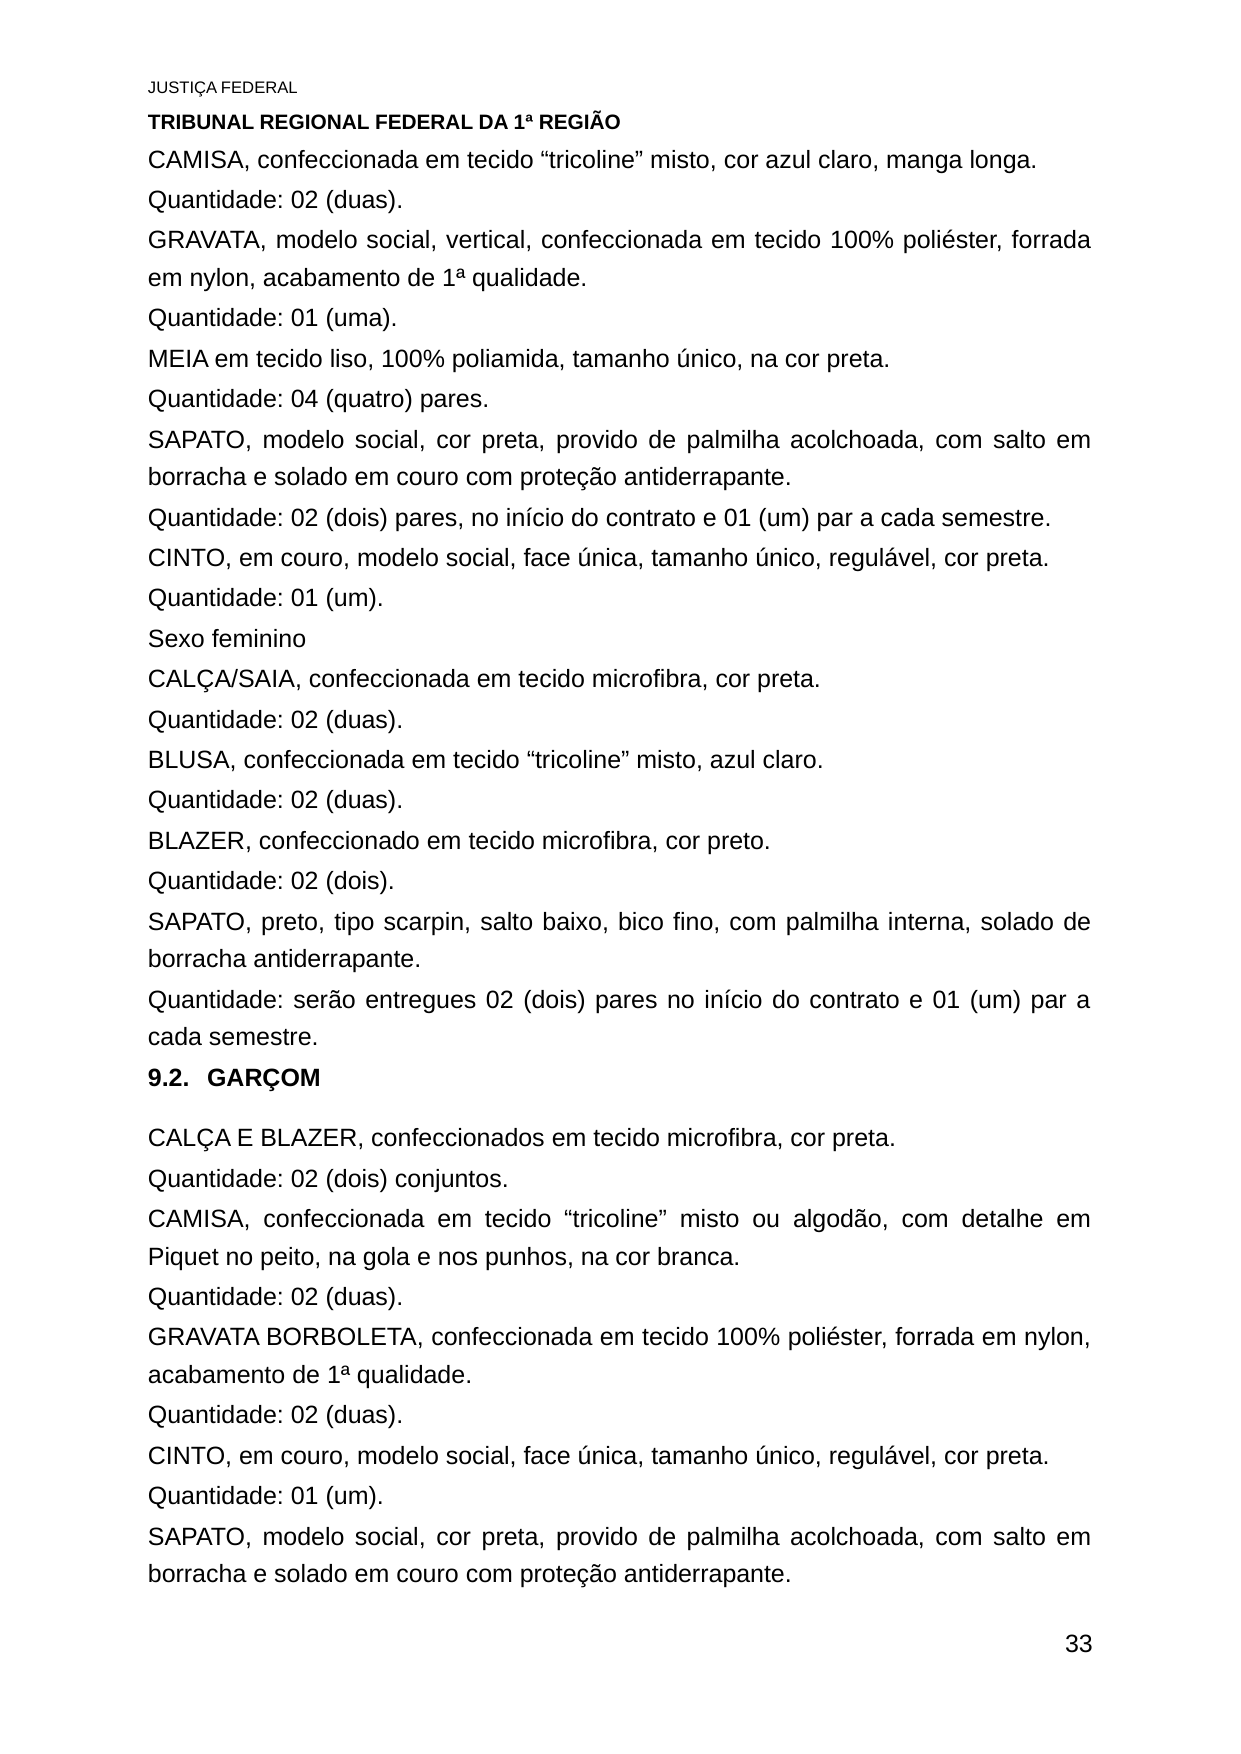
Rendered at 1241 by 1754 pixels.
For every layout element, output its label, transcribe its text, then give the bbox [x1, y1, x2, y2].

text Sexo feminino [148, 615, 1092, 652]
text Quantidade: 02 (duas). [148, 1392, 1092, 1429]
text CINTO, em couro, modelo social, face única, tamanho único, regulável, cor preta. [148, 1432, 1092, 1469]
text Quantidade: 02 (duas). [148, 696, 1092, 733]
text SAPATO, modelo social, cor preta, provido de palmilha acolchoada, com salto em borracha e solado em couro com proteção antiderrapante. [148, 416, 1092, 491]
text GRAVATA BORBOLETA, confeccionada em tecido 100% poliéster, forrada em nylon, acabamento de 1ª qualidade. [148, 1314, 1092, 1389]
text SAPATO, preto, tipo scarpin, salto baixo, bico fino, com palmilha interna, solado de borracha antiderrapante. [148, 898, 1092, 973]
text Quantidade: 01 (uma). [148, 294, 1092, 332]
text Quantidade: 02 (duas). [148, 777, 1092, 814]
text Quantidade: 02 (duas). [148, 1273, 1092, 1311]
text CAMISA, confeccionada em tecido “tricoline” misto, cor azul claro, manga longa. [148, 136, 1092, 173]
text BLAZER, confeccionado em tecido microfibra, cor preto. [148, 817, 1092, 854]
text Quantidade: 01 (um). [148, 1472, 1092, 1510]
text CALÇA E BLAZER, confeccionados em tecido microfibra, cor preta. [148, 1114, 1092, 1152]
text Quantidade: 01 (um). [148, 574, 1092, 612]
text CAMISA, confeccionada em tecido “tricoline” misto ou algodão, com detalhe em Piquet no peito, na gola e nos punhos, na cor branca. [148, 1195, 1092, 1270]
text BLUSA, confeccionada em tecido “tricoline” misto, azul claro. [148, 736, 1092, 774]
text Quantidade: 02 (dois). [148, 857, 1092, 895]
text Quantidade: 04 (quatro) pares. [148, 375, 1092, 413]
text Quantidade: 02 (dois) conjuntos. [148, 1155, 1092, 1192]
text CINTO, em couro, modelo social, face única, tamanho único, regulável, cor preta. [148, 534, 1092, 572]
list GARÇOM [148, 1063, 1092, 1092]
text MEIA em tecido liso, 100% poliamida, tamanho único, na cor preta. [148, 335, 1092, 372]
text CALÇA/SAIA, confeccionada em tecido microfibra, cor preta. [148, 655, 1092, 693]
text Quantidade: serão entregues 02 (dois) pares no início do contrato e 01 (um) par a cada semestre. [148, 976, 1092, 1051]
text SAPATO, modelo social, cor preta, provido de palmilha acolchoada, com salto em borracha e solado em couro com proteção antiderrapante. [148, 1513, 1092, 1588]
text GRAVATA, modelo social, vertical, confeccionada em tecido 100% poliéster, forrada em nylon, acabamento de 1ª qualidade. [148, 217, 1092, 292]
text Quantidade: 02 (dois) pares, no início do contrato e 01 (um) par a cada semestre. [148, 494, 1092, 531]
text Quantidade: 02 (duas). [148, 176, 1092, 214]
